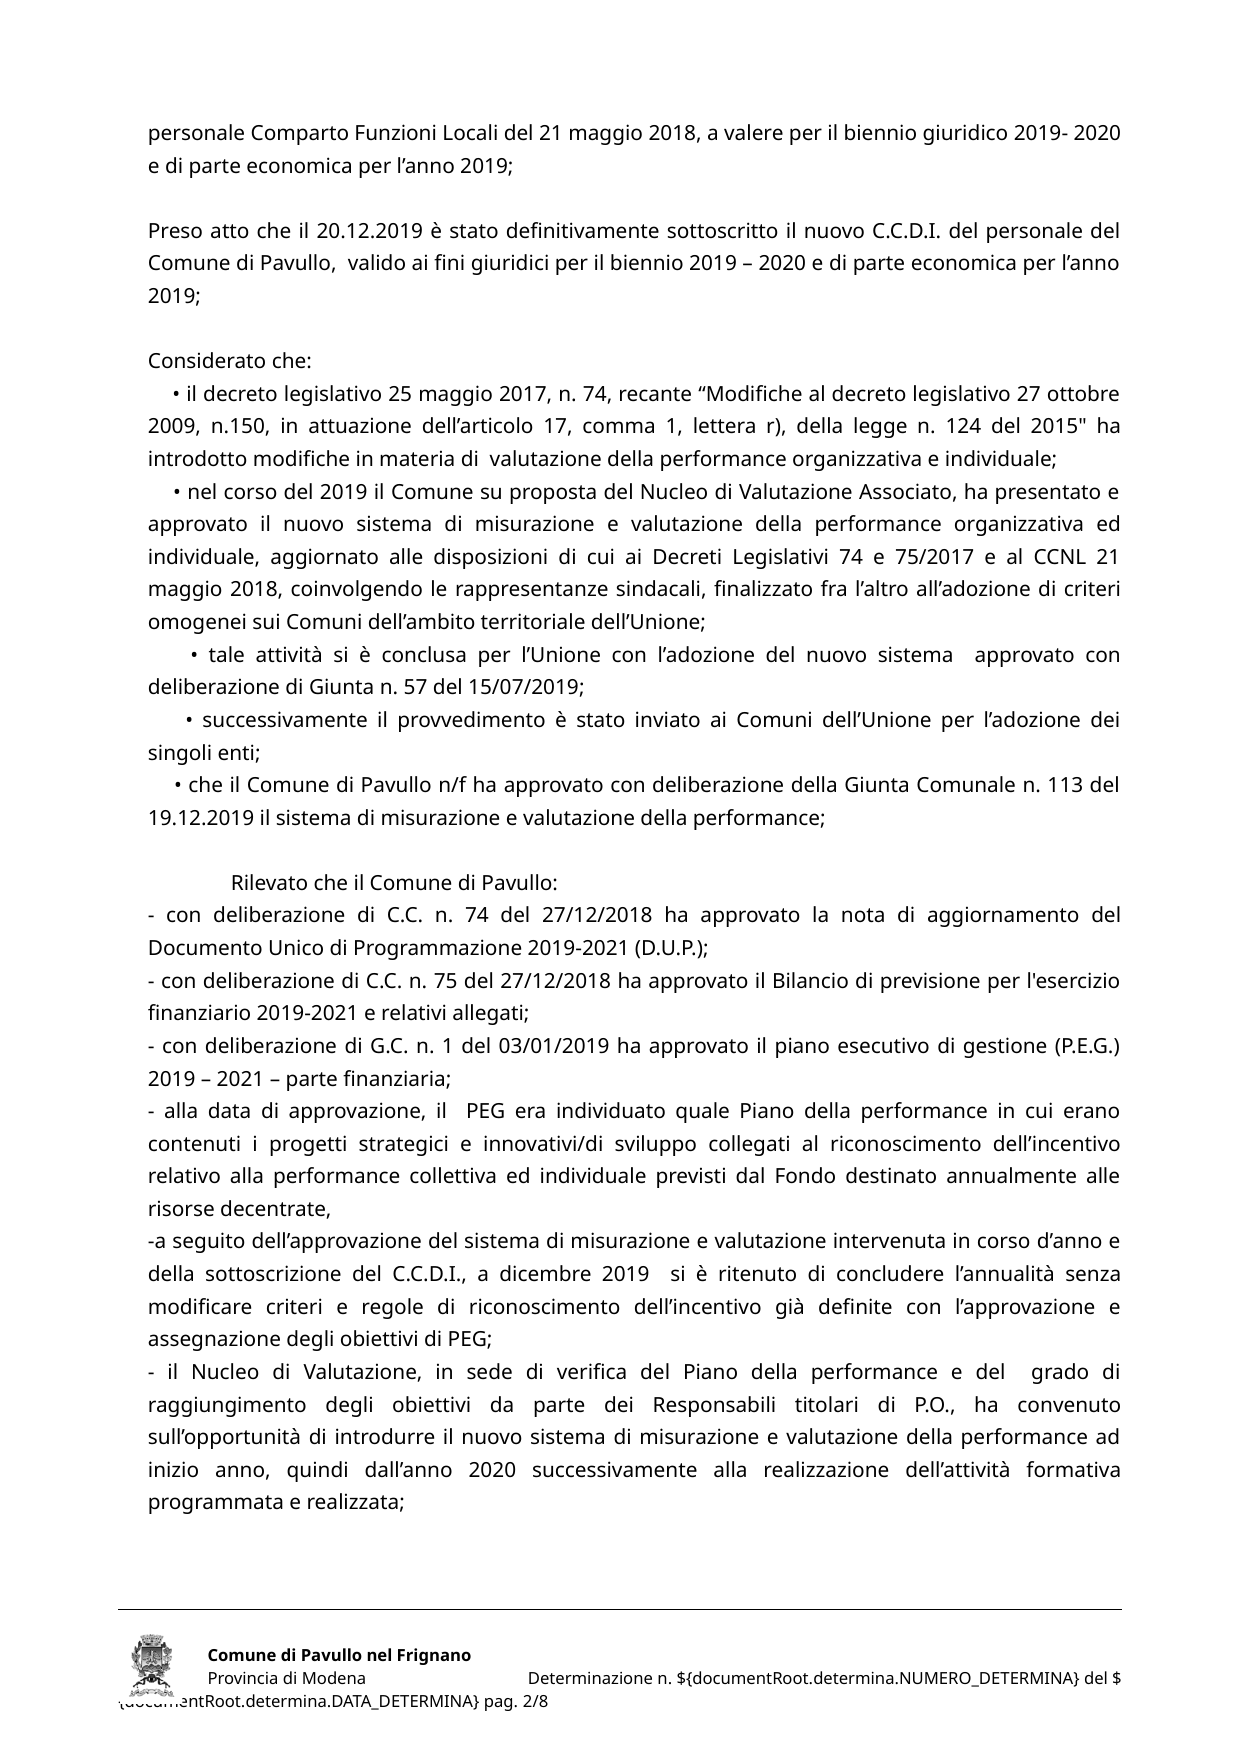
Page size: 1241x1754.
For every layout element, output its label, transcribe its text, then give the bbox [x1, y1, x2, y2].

list • il decreto legislativo 25 maggio 2017, n. 74, recante “Modifiche al decreto legislativo 27 ottobre 2009, n.150, in attuazione dell’articolo 17, comma 1, lettera r), della legge n. 124 del 2015" ha introdotto modifiche in materia di valutazione della performance organizzativa e individuale; [118, 379, 1122, 473]
list - alla data di approvazione, il PEG era individuato quale Piano della performance in cui erano contenuti i progetti strategici e innovativi/di sviluppo collegati al riconoscimento dell’incentivo relativo alla performance collettiva ed individuale previsti dal Fondo destinato annualmente alle risorse decentrate, [118, 1096, 1122, 1222]
list - con deliberazione di C.C. n. 75 del 27/12/2018 ha approvato il Bilancio di previsione per l'esercizio finanziario 2019-2021 e relativi allegati; [118, 966, 1122, 1027]
list • nel corso del 2019 il Comune su proposta del Nucleo di Valutazione Associato, ha presentato e approvato il nuovo sistema di misurazione e valutazione della performance organizzativa ed individuale, aggiornato alle disposizioni di cui ai Decreti Legislativi 74 e 75/2017 e al CCNL 21 maggio 2018, coinvolgendo le rappresentanze sindacali, finalizzato fra l’altro all’adozione di criteri omogenei sui Comuni dell’ambito territoriale dell’Unione; [118, 477, 1122, 636]
list • successivamente il provvedimento è stato inviato ai Comuni dell’Unione per l’adozione dei singoli enti; [118, 705, 1122, 766]
list Rilevato che il Comune di Pavullo: [193, 868, 1122, 896]
list - con deliberazione di G.C. n. 1 del 03/01/2019 ha approvato il piano esecutivo di gestione (P.E.G.) 2019 – 2021 – parte finanziaria; [118, 1031, 1122, 1092]
list - il Nucleo di Valutazione, in sede di verifica del Piano della performance e del grado di raggiungimento degli obiettivi da parte dei Responsabili titolari di P.O., ha convenuto sull’opportunità di introdurre il nuovo sistema di misurazione e valutazione della performance ad inizio anno, quindi dall’anno 2020 successivamente alla realizzazione dell’attività formativa programmata e realizzata; [118, 1357, 1122, 1516]
picture [120, 1631, 183, 1704]
list Considerato che: [118, 346, 1122, 375]
list -a seguito dell’approvazione del sistema di misurazione e valutazione intervenuta in corso d’anno e della sottoscrizione del C.C.D.I., a dicembre 2019 si è ritenuto di concludere l’annualità senza modificare criteri e regole di riconoscimento dell’incentivo già definite con l’approvazione e assegnazione degli obiettivi di PEG; [118, 1227, 1122, 1353]
list Preso atto che il 20.12.2019 è stato definitivamente sottoscritto il nuovo C.C.D.I. del personale del Comune di Pavullo, valido ai fini giuridici per il biennio 2019 – 2020 e di parte economica per l’anno 2019; [118, 216, 1122, 309]
list personale Comparto Funzioni Locali del 21 maggio 2018, a valere per il biennio giuridico 2019- 2020 e di parte economica per l’anno 2019; [118, 118, 1122, 179]
list • tale attività si è conclusa per l’Unione con l’adozione del nuovo sistema approvato con deliberazione di Giunta n. 57 del 15/07/2019; [118, 640, 1122, 701]
list • che il Comune di Pavullo n/f ha approvato con deliberazione della Giunta Comunale n. 113 del 19.12.2019 il sistema di misurazione e valutazione della performance; [118, 770, 1122, 831]
list - con deliberazione di C.C. n. 74 del 27/12/2018 ha approvato la nota di aggiornamento del Documento Unico di Programmazione 2019-2021 (D.U.P.); [118, 901, 1122, 962]
